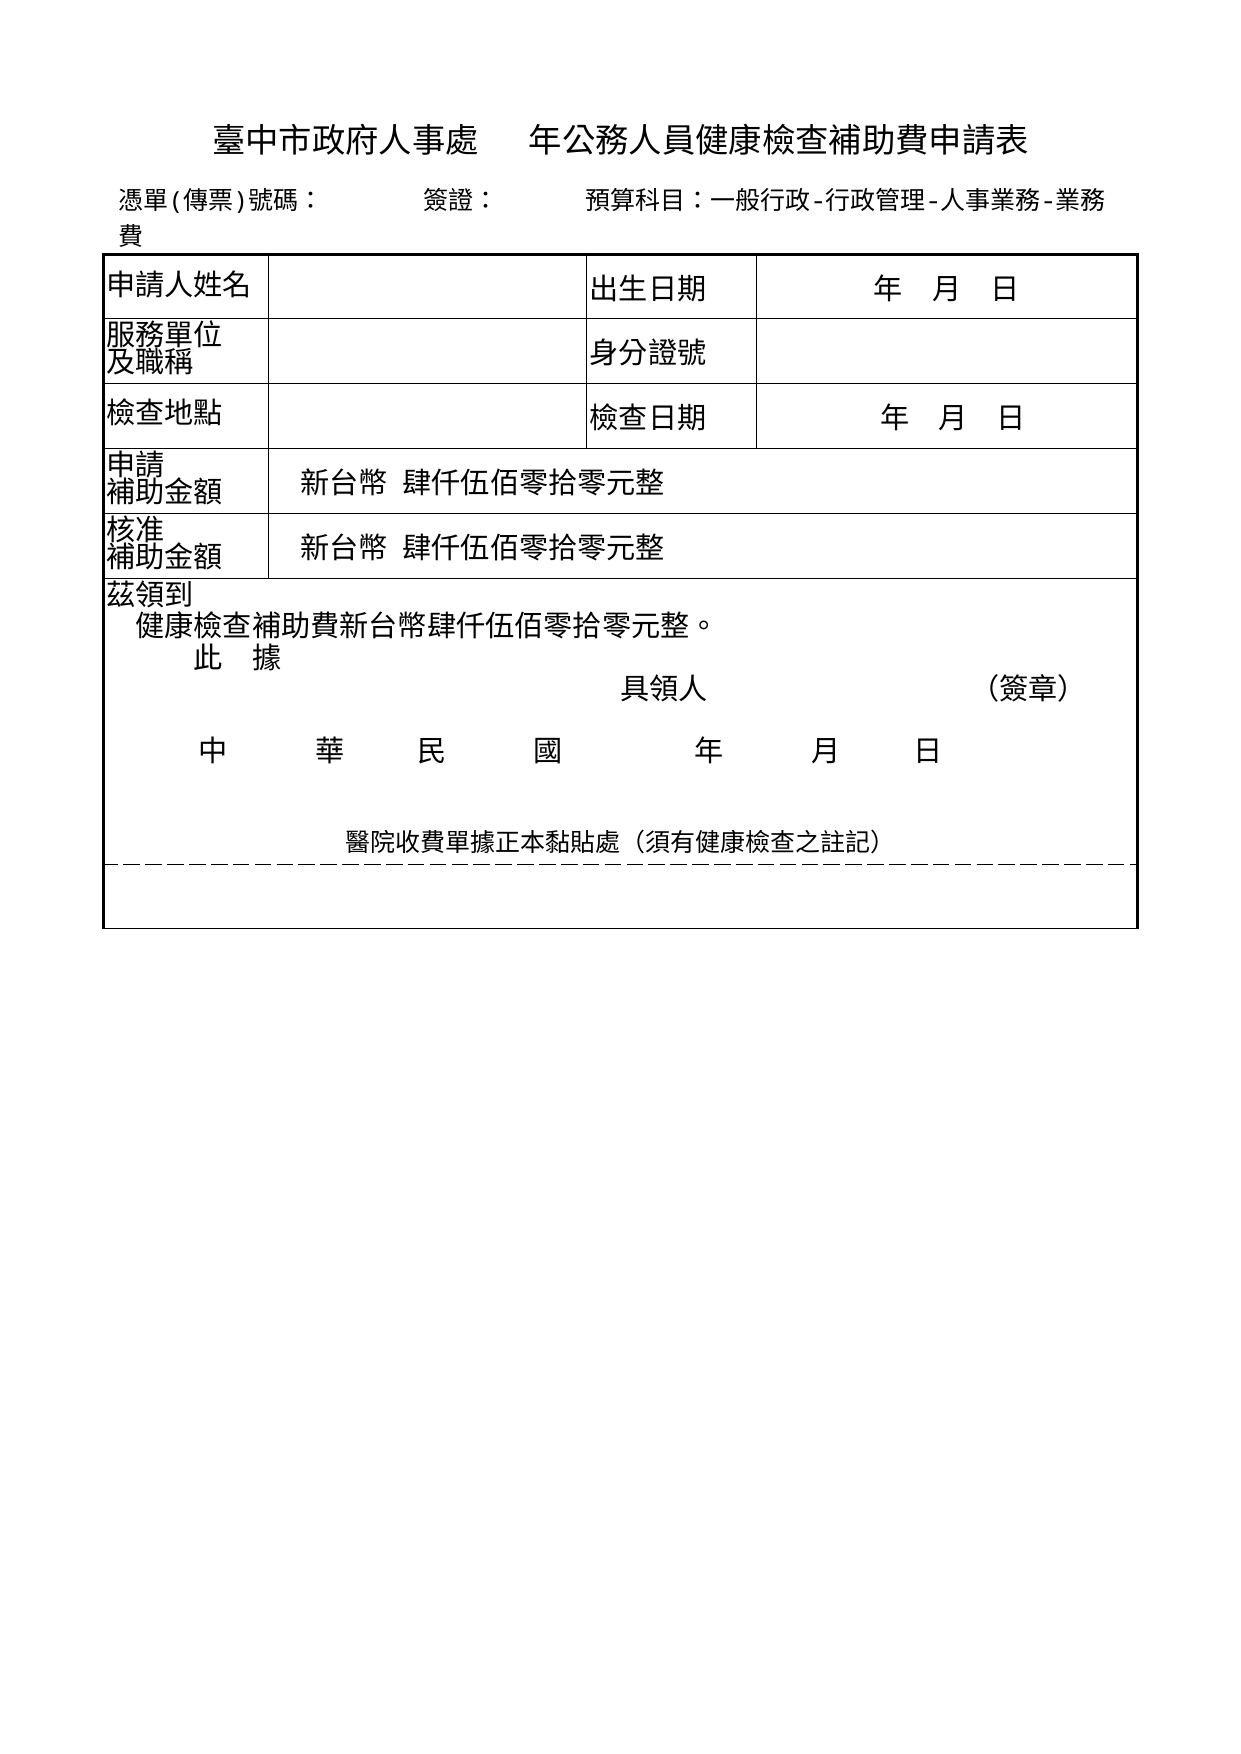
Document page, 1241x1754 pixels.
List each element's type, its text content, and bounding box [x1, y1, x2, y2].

table_cell [757, 319, 1136, 383]
text 臺中市政府人事處 年公務人員健康檢查補助費申請表 [118, 113, 1122, 162]
table_cell 申請 補助金額 [105, 449, 268, 513]
table_cell 新台幣 肆仟伍佰零拾零元整 [269, 449, 1136, 513]
table_cell 檢查地點 [105, 384, 268, 448]
table_cell [269, 384, 586, 448]
table_cell [105, 864, 1136, 927]
table_cell 身分證號 [587, 319, 756, 383]
table_cell 檢查日期 [587, 384, 756, 448]
table_cell 新台幣 肆仟伍佰零拾零元整 [269, 514, 1136, 578]
text 憑單(傳票)號碼： 簽證： 預算科目：一般行政-行政管理-人事業務-業務費 [118, 180, 1122, 253]
table_cell 核准 補助金額 [105, 514, 268, 578]
table_cell 服務單位 及職稱 [105, 319, 268, 383]
table_cell 茲領到 健康檢查補助費新台幣肆仟伍佰零拾零元整。 此 據 具領人 （簽章） 中 華 民 國 年 月 日 醫院收費單據正本黏貼處（須有健康檢查之註記） [105, 579, 1136, 864]
table_header 年 月 日 [757, 256, 1136, 318]
table_cell [269, 319, 586, 383]
table_header [269, 256, 586, 318]
table_header 出生日期 [587, 256, 756, 318]
table_header 申請人姓名 [105, 256, 268, 318]
table_cell 年 月 日 [757, 384, 1136, 448]
